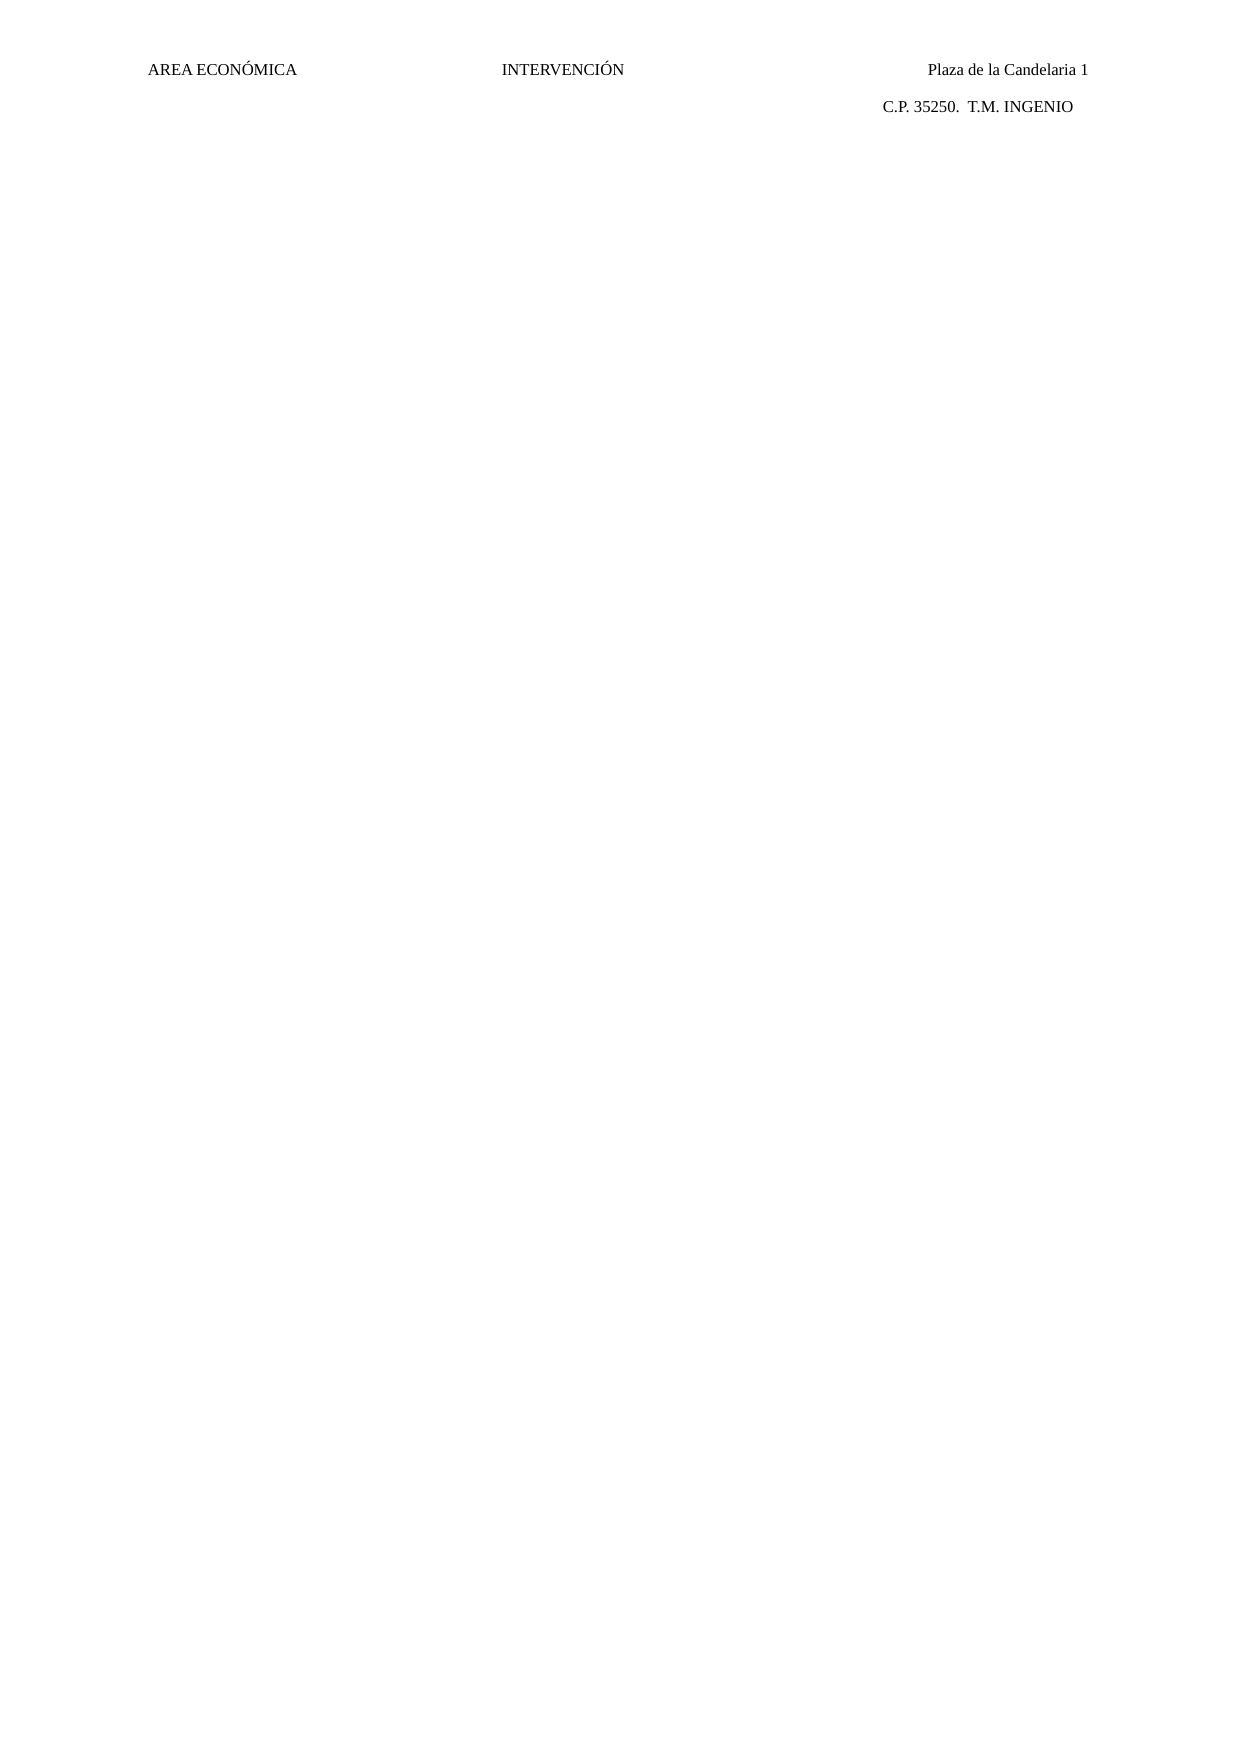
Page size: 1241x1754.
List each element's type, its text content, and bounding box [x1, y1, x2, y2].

subtitle C.P. 35250. T.M. INGENIO [148, 97, 1082, 116]
text AREA ECONÓMICA INTERVENCIÓN Plaza de la Candelaria 1 [148, 60, 1093, 79]
